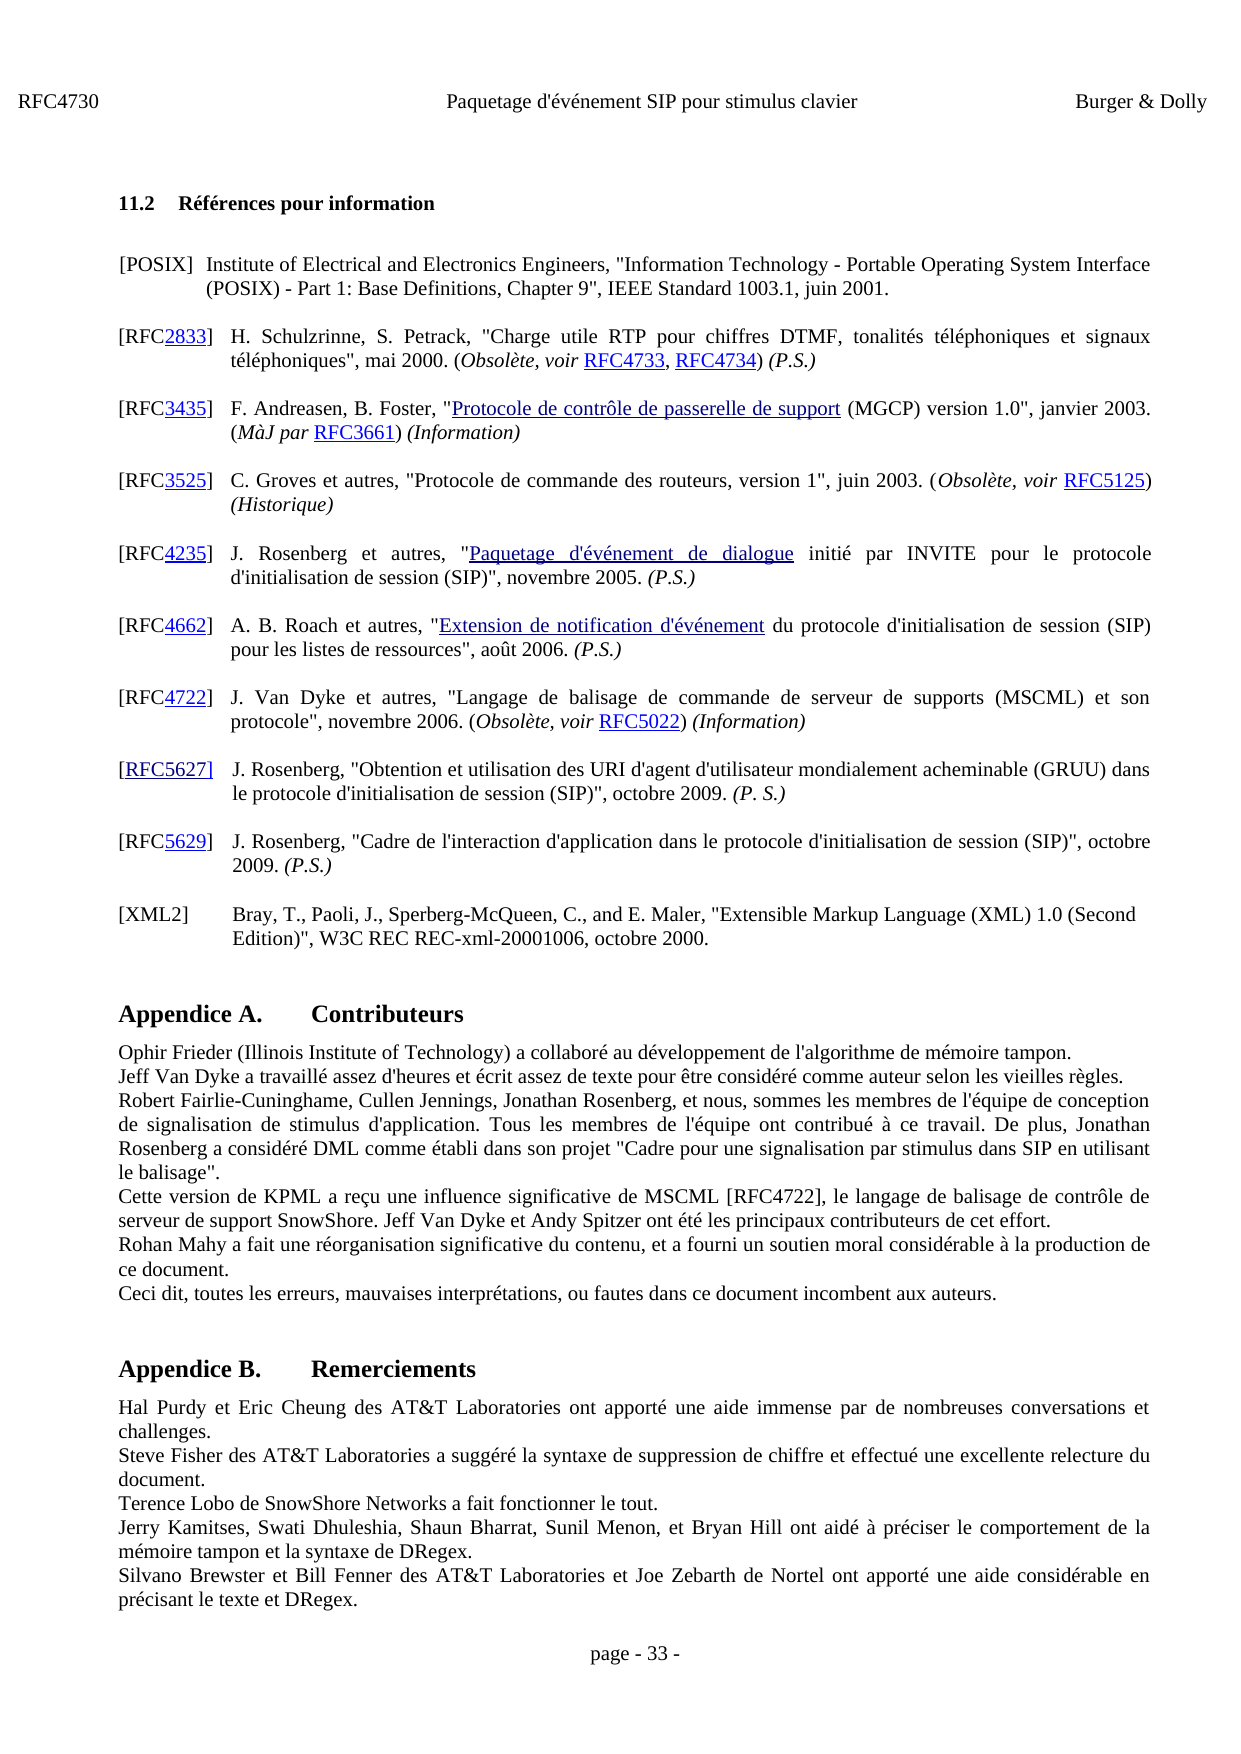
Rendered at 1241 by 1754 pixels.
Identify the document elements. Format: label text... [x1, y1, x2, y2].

text Silvano Brewster et Bill Fenner des AT&T Laboratories et Joe Zebarth de Nortel ont apporté une aide considérable en précisant le texte et DRegex. [118, 1563, 1152, 1611]
text Hal Purdy et Eric Cheung des AT&T Laboratories ont apporté une aide immense par de nombreuses conversations et challenges. [118, 1395, 1152, 1443]
text Cette version de KPML a reçu une influence significative de MSCML [RFC4722], le langage de balisage de contrôle de serveur de support SnowShore. Jeff Van Dyke et Andy Spitzer ont été les principaux contributeurs de cet effort. [118, 1184, 1152, 1232]
subtitle 11.2 Références pour information [118, 191, 1152, 215]
text [RFC3525] C. Groves et autres, "Protocole de commande des routeurs, version 1", juin 2003. (Obsolète, voir RFC5125) (Historique) [118, 468, 1152, 516]
text [RFC2833] H. Schulzrinne, S. Petrack, "Charge utile RTP pour chiffres DTMF, tonalités téléphoniques et signaux téléphoniques", mai 2000. (Obsolète, voir RFC4733, RFC4734) (P.S.) [118, 324, 1152, 372]
text [POSIX] Institute of Electrical and Electronics Engineers, "Information Technology - Portable Operating System Interface (POSIX) - Part 1: Base Definitions, Chapter 9", IEEE Standard 1003.1, juin 2001. [119, 252, 1152, 300]
text Steve Fisher des AT&T Laboratories a suggéré la syntaxe de suppression de chiffre et effectué une excellente relecture du document. [118, 1443, 1152, 1491]
text [RFC5627] J. Rosenberg, "Obtention et utilisation des URI d'agent d'utilisateur mondialement acheminable (GRUU) dans le protocole d'initialisation de session (SIP)", octobre 2009. (P. S.) [118, 757, 1152, 805]
text [RFC3435] F. Andreasen, B. Foster, "Protocole de contrôle de passerelle de support (MGCP) version 1.0", janvier 2003. (MàJ par RFC3661) (Information) [118, 396, 1152, 444]
text Robert Fairlie-Cuninghame, Cullen Jennings, Jonathan Rosenberg, et nous, sommes les membres de l'équipe de conception de signalisation de stimulus d'application. Tous les membres de l'équipe ont contribué à ce travail. De plus, Jonathan Rosenberg a considéré DML comme établi dans son projet "Cadre pour une signalisation par stimulus dans SIP en utilisant le balisage". [118, 1088, 1152, 1184]
subtitle Appendice A. Contributeurs [118, 999, 1152, 1027]
text [XML2] Bray, T., Paoli, J., Sperberg-McQueen, C., and E. Maler, "Extensible Markup Language (XML) 1.0 (Second Edition)", W3C REC REC-xml-20001006, octobre 2000. [118, 901, 1152, 949]
text [RFC4235] J. Rosenberg et autres, "Paquetage d'événement de dialogue initié par INVITE pour le protocole d'initialisation de session (SIP)", novembre 2005. (P.S.) [118, 541, 1152, 589]
text Terence Lobo de SnowShore Networks a fait fonctionner le tout. [118, 1491, 1152, 1515]
text Ophir Frieder (Illinois Institute of Technology) a collaboré au développement de l'algorithme de mémoire tampon. [118, 1040, 1152, 1064]
text Jerry Kamitses, Swati Dhuleshia, Shaun Bharrat, Sunil Menon, et Bryan Hill ont aidé à préciser le comportement de la mémoire tampon et la syntaxe de DRegex. [118, 1515, 1152, 1563]
subtitle Appendice B. Remerciements [118, 1354, 1152, 1382]
text Rohan Mahy a fait une réorganisation significative du contenu, et a fourni un soutien moral considérable à la production de ce document. [118, 1232, 1152, 1281]
text Ceci dit, toutes les erreurs, mauvaises interprétations, ou fautes dans ce document incombent aux auteurs. [118, 1281, 1152, 1304]
text [RFC4662] A. B. Roach et autres, "Extension de notification d'événement du protocole d'initialisation de session (SIP) pour les listes de ressources", août 2006. (P.S.) [118, 613, 1152, 661]
text Jeff Van Dyke a travaillé assez d'heures et écrit assez de texte pour être considéré comme auteur selon les vieilles règles. [118, 1064, 1152, 1088]
text [RFC4722] J. Van Dyke et autres, "Langage de balisage de commande de serveur de supports (MSCML) et son protocole", novembre 2006. (Obsolète, voir RFC5022) (Information) [118, 685, 1152, 733]
text [RFC5629] J. Rosenberg, "Cadre de l'interaction d'application dans le protocole d'initialisation de session (SIP)", octobre 2009. (P.S.) [118, 829, 1152, 877]
